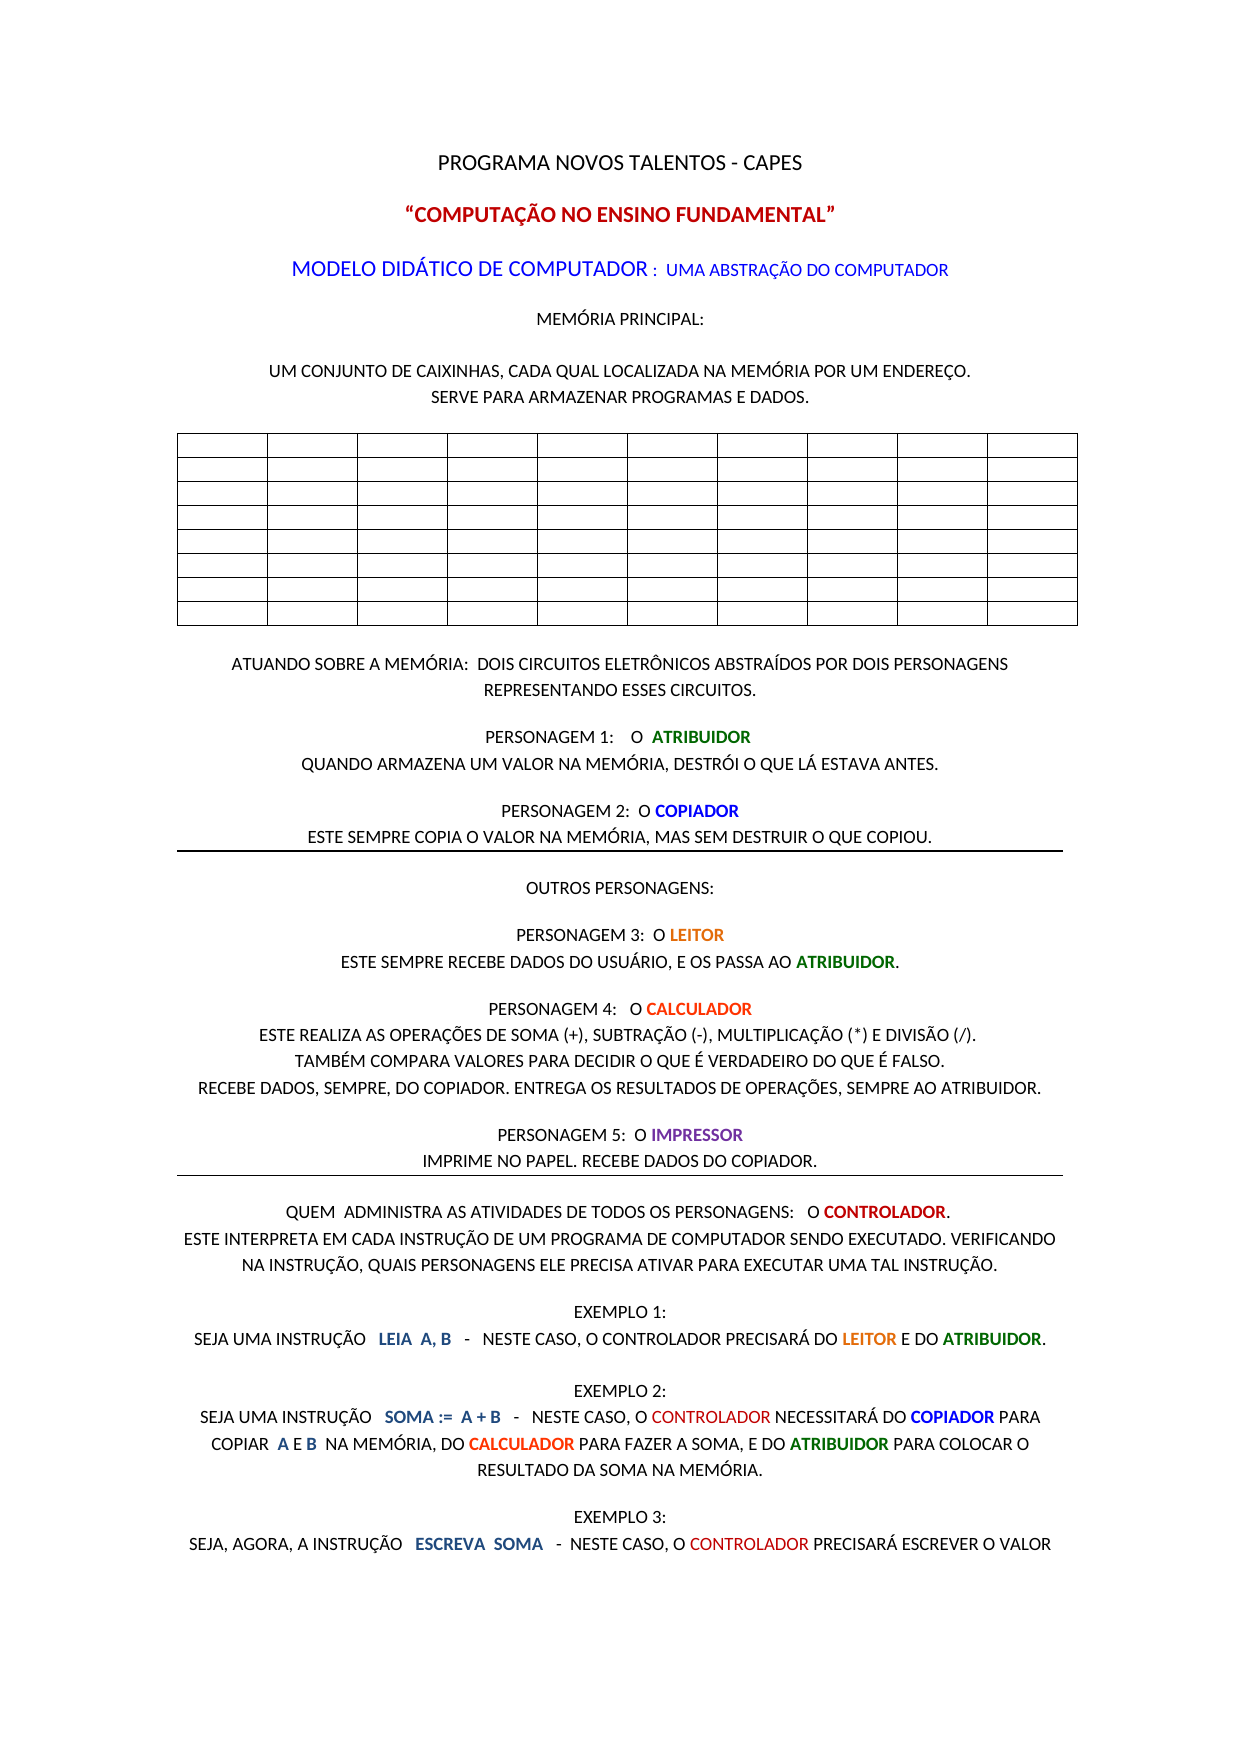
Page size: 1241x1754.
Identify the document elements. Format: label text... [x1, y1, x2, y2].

table_cell [178, 530, 267, 553]
table_cell [358, 578, 447, 601]
table_cell [898, 482, 987, 505]
table_cell [628, 602, 717, 624]
table_cell [448, 530, 537, 553]
text “COMPUTAÇÃO NO ENSINO FUNDAMENTAL” [177, 201, 1063, 229]
table_cell [268, 506, 357, 529]
table_cell [988, 458, 1077, 481]
table_cell [538, 458, 627, 481]
table_cell [448, 578, 537, 601]
table_cell [988, 506, 1077, 529]
table_cell [268, 530, 357, 553]
text PROGRAMA NOVOS TALENTOS - CAPES [177, 148, 1063, 176]
table_cell [358, 530, 447, 553]
table_header [898, 434, 987, 457]
table_header [628, 434, 717, 457]
table_cell [988, 602, 1077, 624]
table_cell [628, 530, 717, 553]
table_cell [538, 578, 627, 601]
table_cell [808, 482, 897, 505]
table_cell [628, 458, 717, 481]
table_cell [178, 578, 267, 601]
table_cell [178, 506, 267, 529]
table_cell [898, 458, 987, 481]
text EXEMPLO 3: SEJA, AGORA, A INSTRUÇÃO ESCREVA SOMA - NESTE CASO, O CONTROLADOR PRECISARÁ ESCREVER O VALOR [177, 1506, 1063, 1555]
table_cell [898, 506, 987, 529]
table_cell [178, 482, 267, 505]
table_cell [268, 458, 357, 481]
table_cell [628, 482, 717, 505]
table_cell [448, 506, 537, 529]
table_cell [178, 458, 267, 481]
table_header [448, 434, 537, 457]
table_cell [448, 482, 537, 505]
text PERSONAGEM 5: O IMPRESSOR IMPRIME NO PAPEL. RECEBE DADOS DO COPIADOR. [177, 1123, 1063, 1175]
table_cell [898, 602, 987, 624]
table_cell [988, 554, 1077, 577]
text PERSONAGEM 1: O ATRIBUIDOR QUANDO ARMAZENA UM VALOR NA MEMÓRIA, DESTRÓI O QUE LÁ ESTAVA ANTES. [177, 726, 1063, 775]
table_cell [448, 602, 537, 624]
text ATUANDO SOBRE A MEMÓRIA: DOIS CIRCUITOS ELETRÔNICOS ABSTRAÍDOS POR DOIS PERSONAGENS REPRESENTANDO ESSES CIRCUITOS. [177, 626, 1063, 701]
table_cell [718, 530, 807, 553]
table_cell [358, 458, 447, 481]
table_cell [448, 554, 537, 577]
text PERSONAGEM 4: O CALCULADOR ESTE REALIZA AS OPERAÇÕES DE SOMA (+), SUBTRAÇÃO (-), MULTIPLICAÇÃO (*) E DIVISÃO (/). TAMBÉM COMPARA VALORES PARA DECIDIR O QUE É VERDADEIRO DO QUE É FALSO. RECEBE DADOS, SEMPRE, DO COPIADOR. ENTREGA OS RESULTADOS DE OPERAÇÕES, SEMPRE AO ATRIBUIDOR. [177, 997, 1063, 1099]
table_cell [988, 578, 1077, 601]
table_cell [898, 578, 987, 601]
table_cell [718, 506, 807, 529]
table_cell [538, 482, 627, 505]
table_cell [808, 602, 897, 624]
table_cell [718, 554, 807, 577]
table_header [988, 434, 1077, 457]
table_cell [538, 602, 627, 624]
table_cell [808, 530, 897, 553]
table_cell [538, 506, 627, 529]
text EXEMPLO 1: SEJA UMA INSTRUÇÃO LEIA A, B - NESTE CASO, O CONTROLADOR PRECISARÁ DO LEITOR E DO ATRIBUIDOR. EXEMPLO 2: SEJA UMA INSTRUÇÃO SOMA := A + B - NESTE CASO, O CONTROLADOR NECESSITARÁ DO COPIADOR PARA COPIAR A E B NA MEMÓRIA, DO CALCULADOR PARA FAZER A SOMA, E DO ATRIBUIDOR PARA COLOCAR O RESULTADO DA SOMA NA MEMÓRIA. [177, 1300, 1063, 1481]
text MODELO DIDÁTICO DE COMPUTADOR : UMA ABSTRAÇÃO DO COMPUTADOR [177, 254, 1063, 282]
table_cell [268, 482, 357, 505]
text QUEM ADMINISTRA AS ATIVIDADES DE TODOS OS PERSONAGENS: O CONTROLADOR. ESTE INTERPRETA EM CADA INSTRUÇÃO DE UM PROGRAMA DE COMPUTADOR SENDO EXECUTADO. VERIFICANDO NA INSTRUÇÃO, QUAIS PERSONAGENS ELE PRECISA ATIVAR PARA EXECUTAR UMA TAL INSTRUÇÃO. [177, 1200, 1063, 1276]
table_cell [898, 554, 987, 577]
table_header [808, 434, 897, 457]
table_cell [268, 602, 357, 624]
table_cell [358, 554, 447, 577]
table_cell [358, 602, 447, 624]
table_cell [808, 554, 897, 577]
table_cell [268, 554, 357, 577]
table_cell [628, 578, 717, 601]
table_cell [628, 554, 717, 577]
text OUTROS PERSONAGENS: [177, 876, 1063, 899]
table_cell [808, 578, 897, 601]
table_cell [538, 554, 627, 577]
table_cell [808, 458, 897, 481]
table_header [268, 434, 357, 457]
table_cell [718, 458, 807, 481]
table_cell [448, 458, 537, 481]
table_cell [808, 506, 897, 529]
table_cell [988, 482, 1077, 505]
table_cell [718, 602, 807, 624]
text PERSONAGEM 2: O COPIADOR ESTE SEMPRE COPIA O VALOR NA MEMÓRIA, MAS SEM DESTRUIR O QUE COPIOU. [177, 799, 1063, 850]
table_cell [358, 506, 447, 529]
table_header [358, 434, 447, 457]
table_cell [628, 506, 717, 529]
table_header [538, 434, 627, 457]
table_cell [898, 530, 987, 553]
text MEMÓRIA PRINCIPAL: UM CONJUNTO DE CAIXINHAS, CADA QUAL LOCALIZADA NA MEMÓRIA POR UM ENDEREÇO. SERVE PARA ARMAZENAR PROGRAMAS E DADOS. [177, 307, 1063, 409]
table_cell [538, 530, 627, 553]
table_cell [718, 482, 807, 505]
table_header [178, 434, 267, 457]
table_cell [178, 602, 267, 624]
table_cell [988, 530, 1077, 553]
table_cell [718, 578, 807, 601]
table_cell [178, 554, 267, 577]
table_header [718, 434, 807, 457]
table_cell [358, 482, 447, 505]
text PERSONAGEM 3: O LEITOR ESTE SEMPRE RECEBE DADOS DO USUÁRIO, E OS PASSA AO ATRIBUIDOR. [177, 923, 1063, 973]
table_cell [268, 578, 357, 601]
